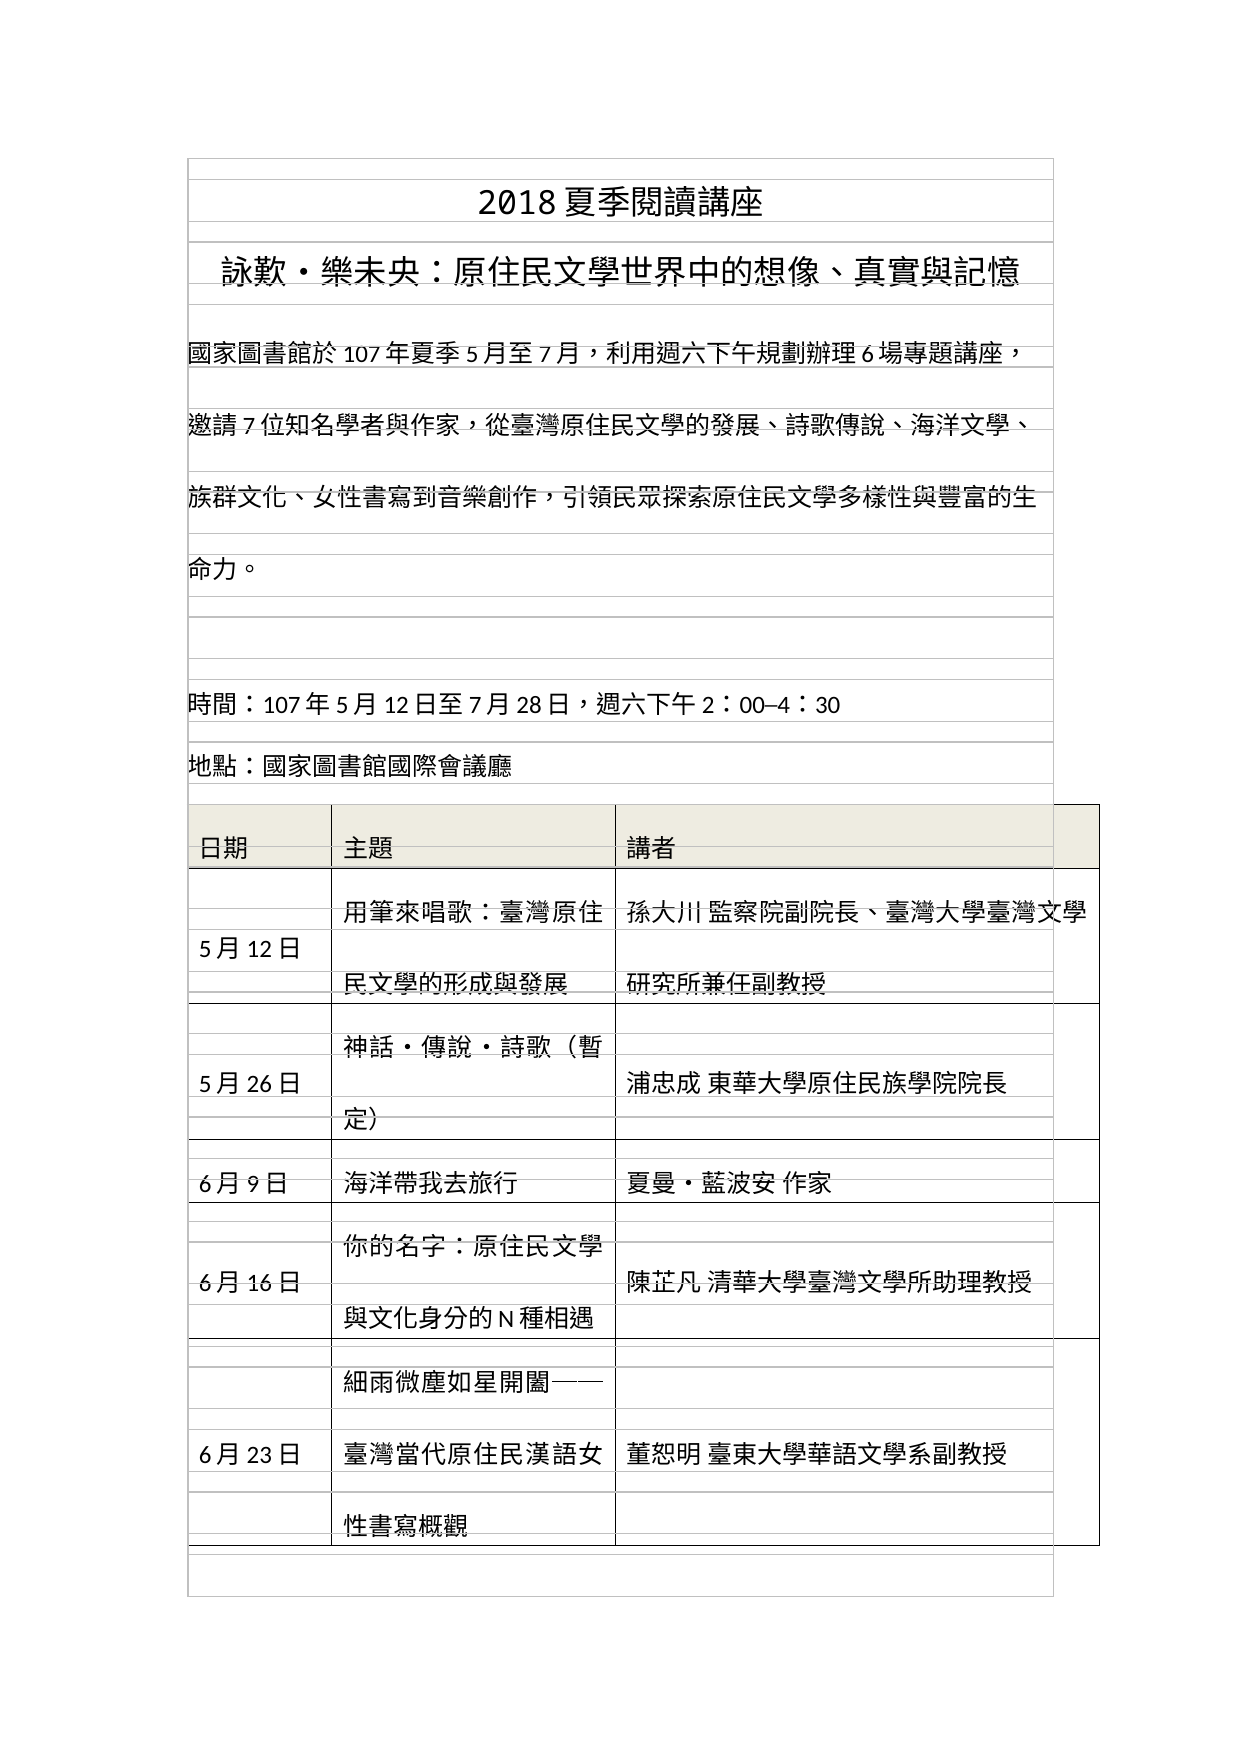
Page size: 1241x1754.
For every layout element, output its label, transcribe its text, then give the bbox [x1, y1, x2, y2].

table_cell [616, 1368, 1053, 1408]
table_cell 孫大川 監察院副院長、臺灣大學臺灣文學研究所兼任副教授 [616, 993, 1053, 1003]
table_cell 神話•傳說•詩歌（暫定） [332, 1034, 615, 1054]
table_cell 6月9日 [270, 1183, 283, 1190]
table_cell 用筆來唱歌：臺灣原住民文學的形成與發展 [332, 869, 615, 908]
table_cell 5月26日 [189, 1055, 331, 1096]
table_header 日期 [189, 805, 331, 846]
text [189, 723, 1053, 741]
table_cell [189, 909, 331, 929]
table_cell 6月16日 [189, 1203, 331, 1221]
text 國家圖書館於107年夏季5月至7月，利用週六下午規劃辦理6場專題講座，邀請7位知名學者與作家，從臺灣原住民文學的發展、詩歌傳說、海洋文學、族群文化、女性書寫到音樂創作，引領民眾探索原住民文學多樣性與豐富的生命力。 [189, 347, 1053, 366]
table_cell 用筆來唱歌：臺灣原住民文學的形成與發展 [434, 972, 482, 991]
table_cell 夏曼•藍波安 作家 [616, 1159, 1053, 1179]
table_cell 陳芷凡 清華大學臺灣文學所助理教授 [616, 1203, 1053, 1221]
table_cell 6月16日 [189, 1284, 331, 1304]
table_header 講者 [1054, 805, 1099, 868]
text 國家圖書館於107年夏季5月至7月，利用週六下午規劃辦理6場專題講座，邀請7位知名學者與作家，從臺灣原住民文學的發展、詩歌傳說、海洋文學、族群文化、女性書寫到音樂創作，引領民眾探索原住民文學多樣性與豐富的生命力。 [189, 534, 1053, 554]
table_cell [616, 1118, 1053, 1139]
table_header 日期 [204, 840, 217, 846]
text 國家圖書館於107年夏季5月至7月，利用週六下午規劃辦理6場專題講座，邀請7位知名學者與作家，從臺灣原住民文學的發展、詩歌傳說、海洋文學、族群文化、女性書寫到音樂創作，引領民眾探索原住民文學多樣性與豐富的生命力。 [189, 430, 1053, 471]
table_cell 陳芷凡 清華大學臺灣文學所助理教授 [1054, 1203, 1099, 1338]
table_cell 6月23日 [189, 1430, 331, 1471]
table_cell 你的名字：原住民文學與文化身分的N種相遇 [332, 1284, 615, 1304]
table_cell [616, 1493, 1053, 1533]
table_cell 細雨微塵如星開闔──臺灣當代原住民漢語女性書寫概觀 [332, 1493, 615, 1533]
table_cell 陳芷凡 清華大學臺灣文學所助理教授 [616, 1284, 1053, 1304]
table_cell [189, 1534, 331, 1545]
table_header 講者 [616, 847, 1053, 866]
table_cell 神話•傳說•詩歌（暫定） [332, 1097, 615, 1116]
table_cell [189, 1472, 331, 1491]
text 地點：國家圖書館國際會議廳 [189, 743, 1053, 783]
table_cell 夏曼•藍波安 作家 [616, 1180, 1053, 1202]
table_header 講者 [616, 805, 1053, 846]
table_cell 細雨微塵如星開闔──臺灣當代原住民漢語女性書寫概觀 [332, 1368, 615, 1408]
table_cell 細雨微塵如星開闔──臺灣當代原住民漢語女性書寫概觀 [332, 1430, 615, 1471]
table_cell 6月9日 [189, 1180, 331, 1202]
table_cell [616, 1097, 1053, 1116]
table_cell 海洋帶我去旅行 [332, 1159, 615, 1179]
text [189, 284, 1053, 290]
table_header 日期 [189, 847, 331, 866]
table_cell [189, 869, 331, 908]
table_cell 夏曼•藍波安 作家 [616, 1140, 1053, 1158]
table_cell 你的名字：原住民文學與文化身分的N種相遇 [332, 1305, 615, 1338]
table_cell [1054, 1339, 1099, 1545]
table_cell [616, 1534, 1053, 1545]
table_cell 6月16日 [189, 1305, 331, 1338]
table_cell 孫大川 監察院副院長、臺灣大學臺灣文學研究所兼任副教授 [616, 972, 710, 991]
table_cell [189, 1034, 331, 1054]
table_cell [189, 1118, 331, 1139]
text 國家圖書館於107年夏季5月至7月，利用週六下午規劃辦理6場專題講座，邀請7位知名學者與作家，從臺灣原住民文學的發展、詩歌傳說、海洋文學、族群文化、女性書寫到音樂創作，引領民眾探索原住民文學多樣性與豐富的生命力。 [189, 409, 1053, 429]
table_header 主題 [332, 847, 615, 866]
table_cell [189, 1097, 331, 1116]
text 2018夏季閱讀講座 [189, 180, 1053, 221]
text 國家圖書館於107年夏季5月至7月，利用週六下午規劃辦理6場專題講座，邀請7位知名學者與作家，從臺灣原住民文學的發展、詩歌傳說、海洋文學、族群文化、女性書寫到音樂創作，引領民眾探索原住民文學多樣性與豐富的生命力。 [189, 555, 1053, 588]
table_cell 6月9日 [189, 1159, 331, 1179]
text 國家圖書館於107年夏季5月至7月，利用週六下午規劃辦理6場專題講座，邀請7位知名學者與作家，從臺灣原住民文學的發展、詩歌傳說、海洋文學、族群文化、女性書寫到音樂創作，引領民眾探索原住民文學多樣性與豐富的生命力。 [189, 368, 1053, 408]
table_cell 陳芷凡 清華大學臺灣文學所助理教授 [616, 1243, 1053, 1283]
table_cell 陳芷凡 清華大學臺灣文學所助理教授 [616, 1305, 1053, 1338]
table_cell [189, 1004, 331, 1033]
table_cell [189, 1339, 331, 1346]
text [189, 228, 1053, 241]
table_cell [616, 1472, 1053, 1491]
text [189, 661, 1053, 679]
table_cell [616, 1004, 1053, 1033]
table_cell 孫大川 監察院副院長、臺灣大學臺灣文學研究所兼任副教授 [807, 972, 1053, 991]
text 詠歎•樂未央：原住民文學世界中的想像、真實與記憶 [189, 243, 1053, 283]
table_cell 你的名字：原住民文學與文化身分的N種相遇 [332, 1243, 615, 1283]
table_cell [189, 1409, 331, 1429]
table_cell [616, 1339, 1053, 1346]
text 國家圖書館於107年夏季5月至7月，利用週六下午規劃辦理6場專題講座，邀請7位知名學者與作家，從臺灣原住民文學的發展、詩歌傳說、海洋文學、族群文化、女性書寫到音樂創作，引領民眾探索原住民文學多樣性與豐富的生命力。 [189, 493, 1053, 533]
table_cell 孫大川 監察院副院長、臺灣大學臺灣文學研究所兼任副教授 [616, 930, 1053, 971]
table_cell 孫大川 監察院副院長、臺灣大學臺灣文學研究所兼任副教授 [616, 869, 1053, 908]
text 時間：107年5月12日至7月28日，週六下午2：00─4：30 [189, 680, 1053, 721]
table_cell 神話•傳說•詩歌（暫定） [332, 1004, 615, 1033]
table_cell [616, 1409, 1053, 1429]
table_cell 海洋帶我去旅行 [332, 1140, 615, 1158]
table_cell [189, 1368, 331, 1408]
table_cell 細雨微塵如星開闔──臺灣當代原住民漢語女性書寫概觀 [332, 1339, 615, 1346]
table_cell [189, 1493, 331, 1533]
table_cell [616, 1347, 1053, 1366]
table_cell 用筆來唱歌：臺灣原住民文學的形成與發展 [381, 972, 424, 991]
table_cell 孫大川 監察院副院長、臺灣大學臺灣文學研究所兼任副教授 [733, 972, 772, 991]
table_cell 孫大川 監察院副院長、臺灣大學臺灣文學研究所兼任副教授 [1054, 869, 1099, 1003]
text [189, 159, 1053, 179]
table_cell 6月16日 [189, 1222, 331, 1241]
table_cell 用筆來唱歌：臺灣原住民文學的形成與發展 [332, 930, 615, 971]
table_cell [1054, 1004, 1099, 1139]
table_cell 用筆來唱歌：臺灣原住民文學的形成與發展 [332, 993, 615, 1003]
table_cell 細雨微塵如星開闔──臺灣當代原住民漢語女性書寫概觀 [332, 1534, 615, 1545]
table_cell 用筆來唱歌：臺灣原住民文學的形成與發展 [332, 909, 615, 929]
table_cell 細雨微塵如星開闔──臺灣當代原住民漢語女性書寫概觀 [332, 1347, 615, 1366]
table_cell 孫大川 監察院副院長、臺灣大學臺灣文學研究所兼任副教授 [616, 909, 1053, 929]
table_cell 董恕明 臺東大學華語文學系副教授 [616, 1430, 1053, 1471]
table_cell 6月9日 [189, 1140, 331, 1158]
text 國家圖書館於107年夏季5月至7月，利用週六下午規劃辦理6場專題講座，邀請7位知名學者與作家，從臺灣原住民文學的發展、詩歌傳說、海洋文學、族群文化、女性書寫到音樂創作，引領民眾探索原住民文學多樣性與豐富的生命力。 [189, 310, 1053, 346]
table_cell 5月12日 [189, 930, 331, 971]
table_cell 你的名字：原住民文學與文化身分的N種相遇 [332, 1222, 615, 1241]
text 國家圖書館於107年夏季5月至7月，利用週六下午規劃辦理6場專題講座，邀請7位知名學者與作家，從臺灣原住民文學的發展、詩歌傳說、海洋文學、族群文化、女性書寫到音樂創作，引領民眾探索原住民文學多樣性與豐富的生命力。 [189, 472, 1053, 491]
table_cell 你的名字：原住民文學與文化身分的N種相遇 [332, 1203, 615, 1221]
table_cell 海洋帶我去旅行 [332, 1180, 615, 1202]
table_header 主題 [332, 805, 615, 846]
table_cell 6月16日 [189, 1243, 331, 1283]
table_cell 細雨微塵如星開闔──臺灣當代原住民漢語女性書寫概觀 [332, 1472, 615, 1491]
table_header 日期 [233, 847, 237, 857]
table_cell 細雨微塵如星開闔──臺灣當代原住民漢語女性書寫概觀 [332, 1409, 615, 1429]
table_cell 夏曼•藍波安 作家 [1054, 1140, 1099, 1202]
table_cell [189, 1347, 331, 1366]
table_header 日期 [204, 848, 217, 855]
table_cell 陳芷凡 清華大學臺灣文學所助理教授 [616, 1222, 1053, 1241]
table_cell 神話•傳說•詩歌（暫定） [332, 1118, 615, 1139]
table_cell 浦忠成 東華大學原住民族學院院長 [616, 1055, 1053, 1096]
table_cell 神話•傳說•詩歌（暫定） [332, 1055, 615, 1096]
table_cell 用筆來唱歌：臺灣原住民文學的形成與發展 [502, 972, 615, 991]
table_cell [189, 972, 331, 991]
table_cell [616, 1034, 1053, 1054]
table_cell [189, 993, 331, 1003]
table_cell 用筆來唱歌：臺灣原住民文學的形成與發展 [332, 972, 380, 991]
